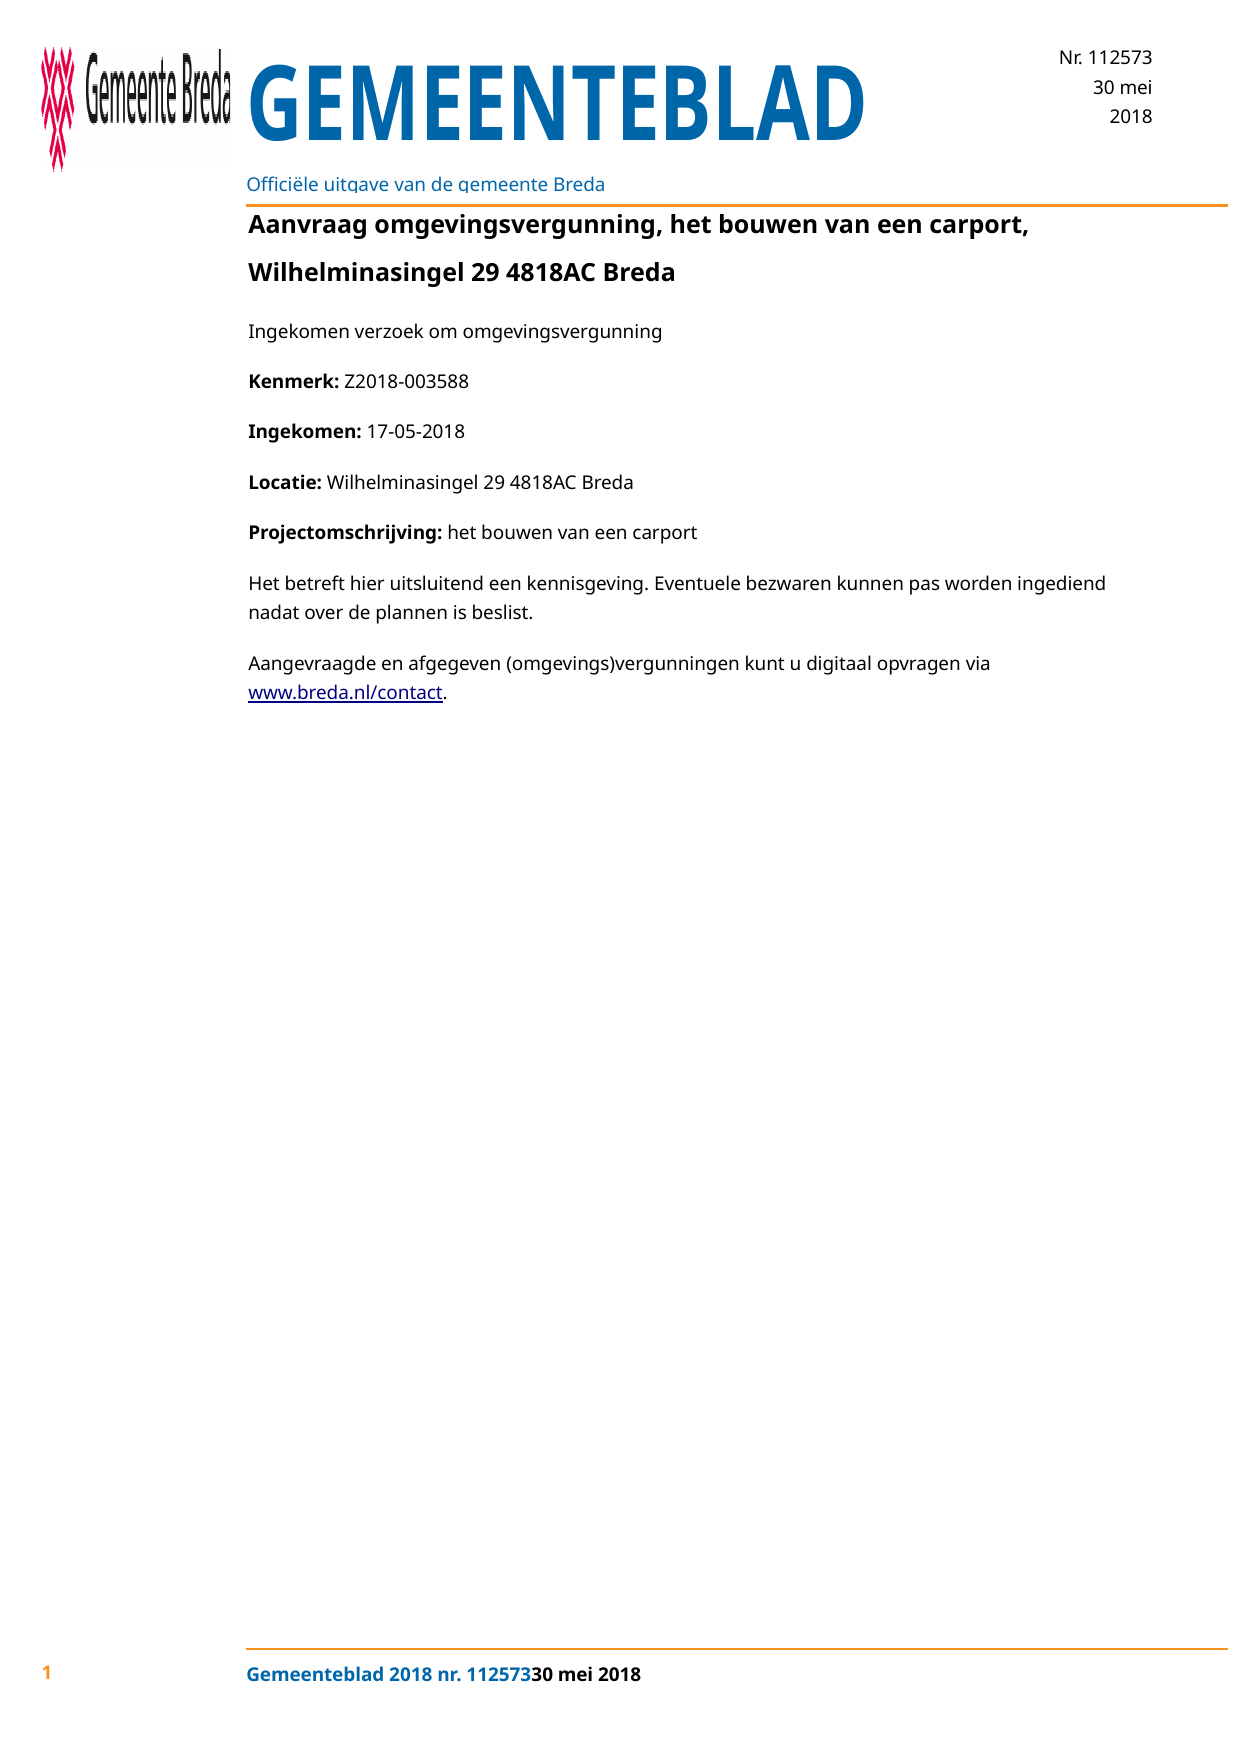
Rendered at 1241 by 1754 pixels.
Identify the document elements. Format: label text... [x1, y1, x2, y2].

picture [41, 47, 231, 172]
text Kenmerk: Z2018-003588 [248, 368, 1152, 394]
text Ingekomen verzoek om omgevingsvergunning [248, 318, 1152, 344]
text Ingekomen: 17-05-2018 [248, 419, 1152, 444]
text Aangevraagde en afgegeven (omgevings)vergunningen kunt u digitaal opvragen via www.breda.nl/contact. [248, 650, 1152, 705]
text Projectomschrijving: het bouwen van een carport [248, 519, 1152, 545]
text Locatie: Wilhelminasingel 29 4818AC Breda [248, 469, 1152, 495]
text Aanvraag omgevingsvergunning, het bouwen van een carport, Wilhelminasingel 29 4818AC Breda [248, 207, 1152, 288]
text Het betreft hier uitsluitend een kennisgeving. Eventuele bezwaren kunnen pas worden ingediend nadat over de plannen is beslist. [248, 570, 1152, 625]
